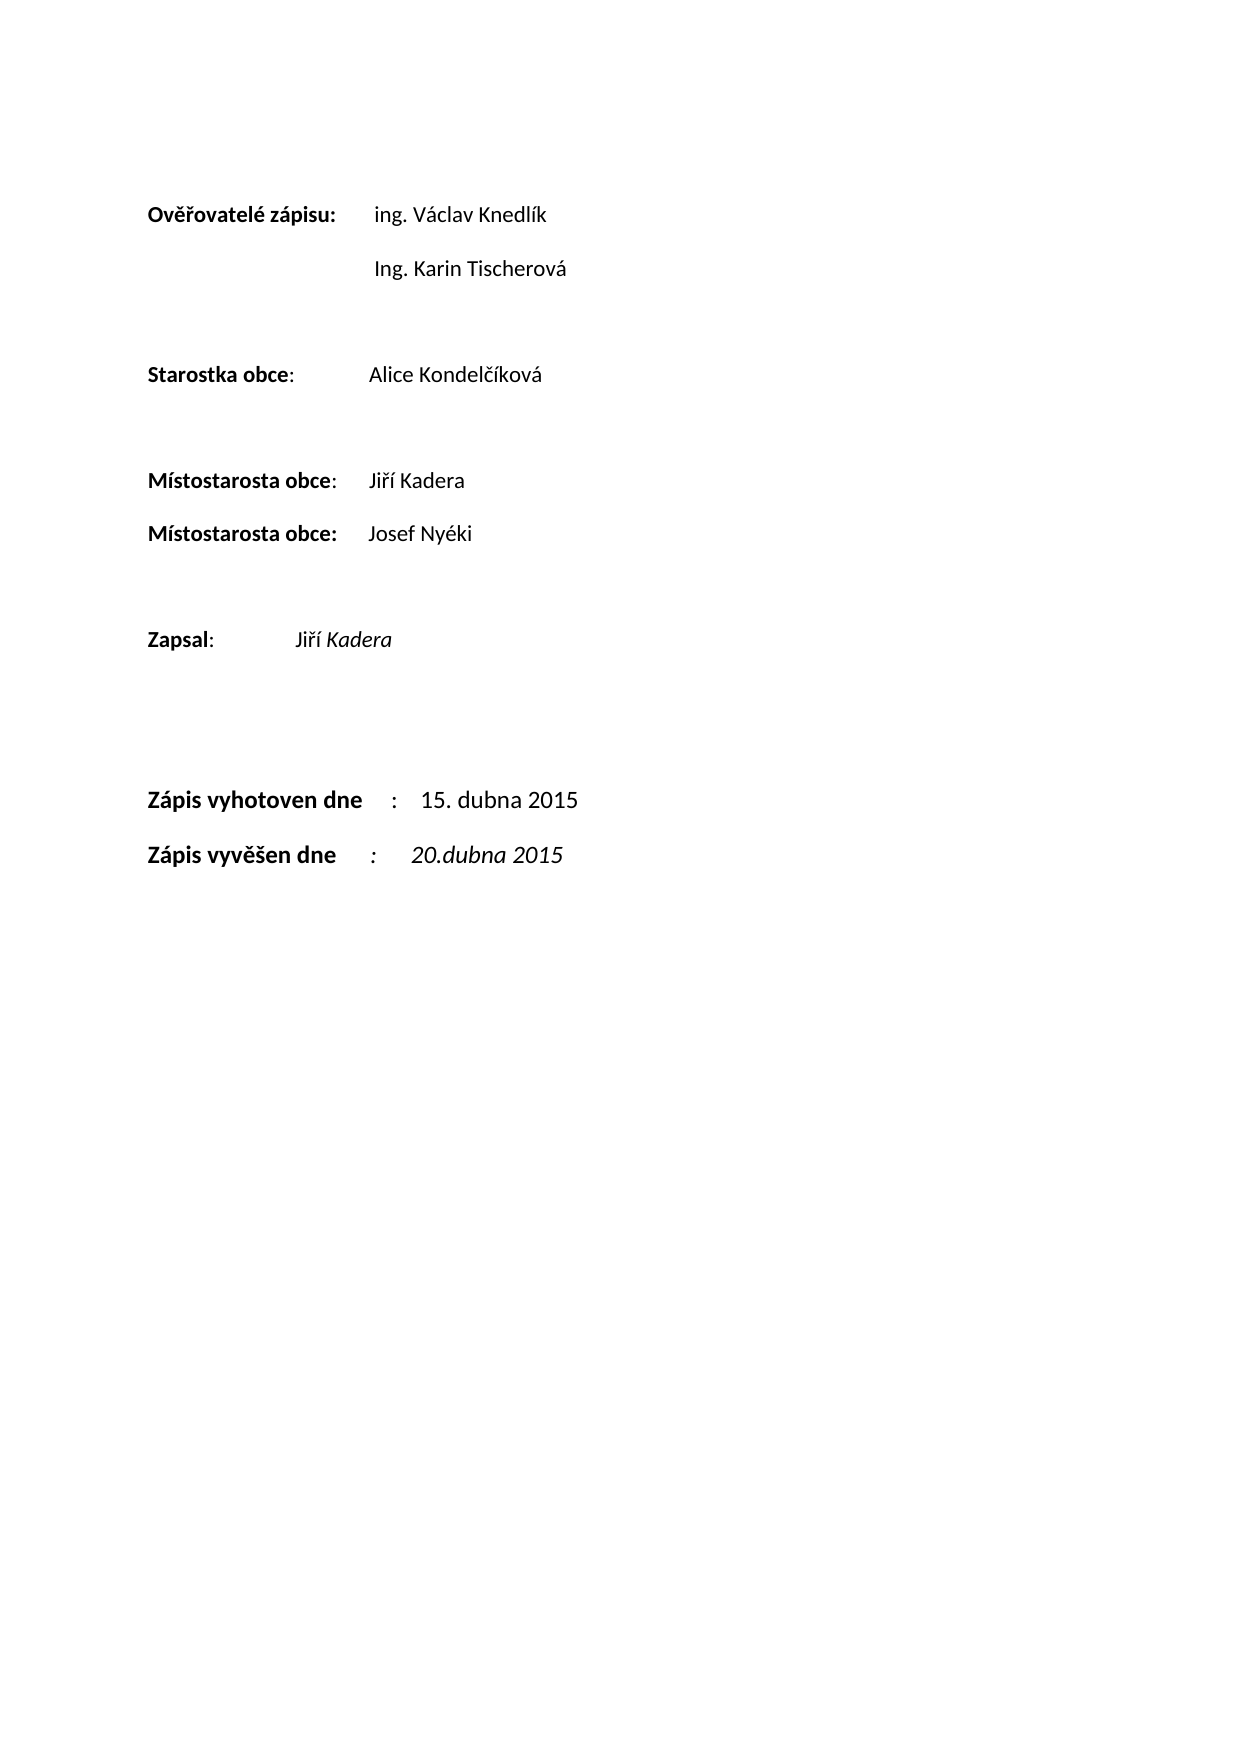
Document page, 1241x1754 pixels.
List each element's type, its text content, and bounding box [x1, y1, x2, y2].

text Zápis vyvěšen dne : 20.dubna 2015 [148, 840, 1093, 870]
text Ing. Karin Tischerová [148, 254, 1093, 282]
text Zapsal: Jiří Kadera [148, 625, 1093, 653]
text Zápis vyhotoven dne : 15. dubna 2015 [148, 784, 1093, 814]
text Starostka obce: Alice Kondelčíková [148, 360, 1093, 388]
text Místostarosta obce: Jiří Kadera [148, 466, 1093, 494]
text Ověřovatelé zápisu: ing. Václav Knedlík [148, 201, 1093, 229]
text Místostarosta obce: Josef Nyéki [148, 519, 1093, 547]
